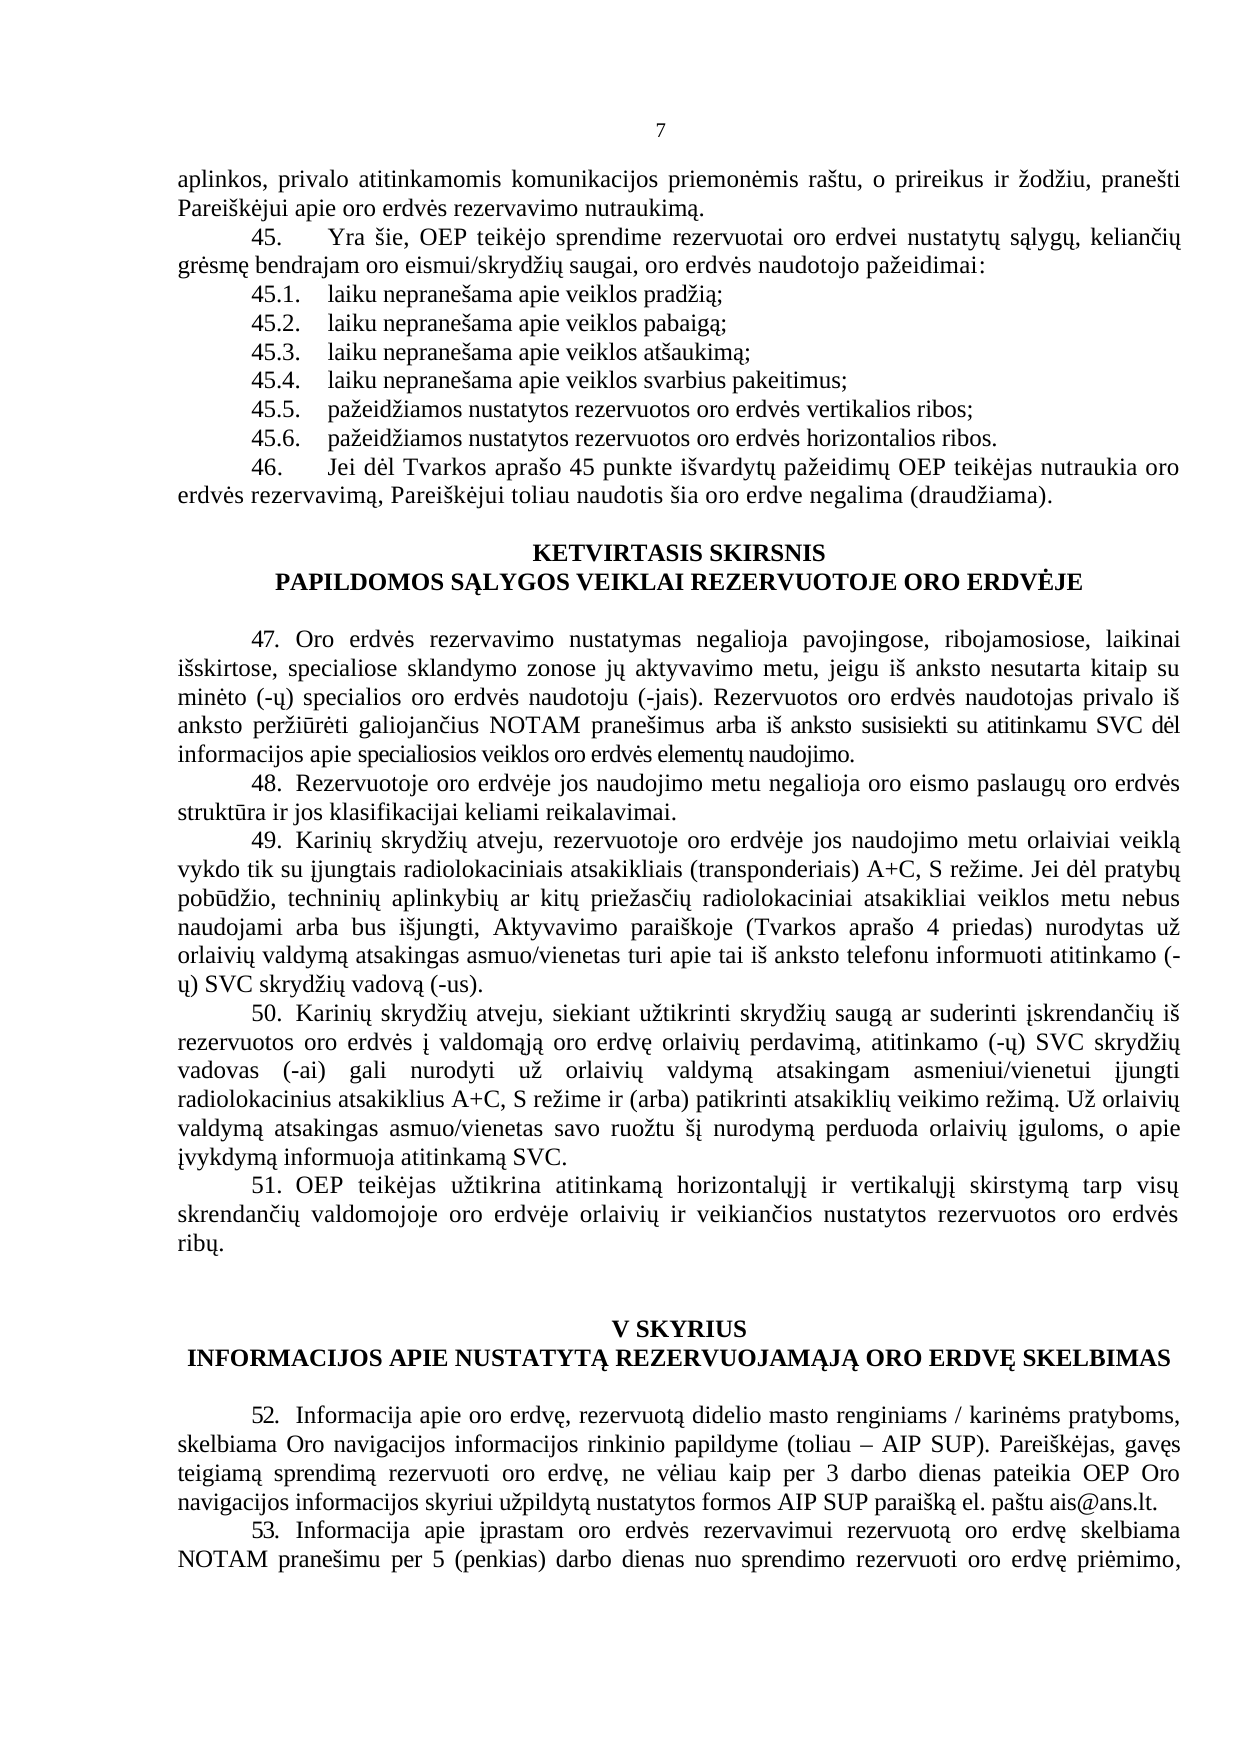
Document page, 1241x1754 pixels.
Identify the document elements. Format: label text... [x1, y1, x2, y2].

text 51. OEP teikėjas užtikrina atitinkamą horizontalųjį ir vertikalųjį skirstymą tarp visų skrendančių valdomojoje oro erdvėje orlaivių ir veikiančios nustatytos rezervuotos oro erdvės ribų. [177, 1171, 1181, 1257]
text INFORMACIJOS APIE NUSTATYTĄ REZERVUOJAMĄJĄ ORO ERDVĘ SKELBIMAS [177, 1343, 1181, 1372]
text KETVIRTASIS SKIRSNIS [177, 538, 1181, 567]
text 46. Jei dėl Tvarkos aprašo 45 punkte išvardytų pažeidimų OEP teikėjas nutraukia oro erdvės rezervavimą, Pareiškėjui toliau naudotis šia oro erdve negalima (draudžiama). [177, 452, 1181, 509]
text 45.2. laiku nepranešama apie veiklos pabaigą; [177, 308, 1181, 337]
text aplinkos, privalo atitinkamomis komunikacijos priemonėmis raštu, o prireikus ir žodžiu, pranešti Pareiškėjui apie oro erdvės rezervavimo nutraukimą. [177, 164, 1181, 222]
text 47. Oro erdvės rezervavimo nustatymas negalioja pavojingose, ribojamosiose, laikinai išskirtose, specialiose sklandymo zonose jų aktyvavimo metu, jeigu iš anksto nesutarta kitaip su minėto (-ų) specialios oro erdvės naudotoju (-jais). Rezervuotos oro erdvės naudotojas privalo iš anksto peržiūrėti galiojančius NOTAM pranešimus arba iš anksto susisiekti su atitinkamu SVC dėl informacijos apie specialiosios veiklos oro erdvės elementų naudojimo. [177, 624, 1181, 768]
text 52. Informacija apie oro erdvę, rezervuotą didelio masto renginiams / karinėms pratyboms, skelbiama Oro navigacijos informacijos rinkinio papildyme (toliau – AIP SUP). Pareiškėjas, gavęs teigiamą sprendimą rezervuoti oro erdvę, ne vėliau kaip per 3 darbo dienas pateikia OEP Oro navigacijos informacijos skyriui užpildytą nustatytos formos AIP SUP paraišką el. paštu ais@ans.lt. [177, 1401, 1181, 1516]
text 45. Yra šie, OEP teikėjo sprendime rezervuotai oro erdvei nustatytų sąlygų, keliančių grėsmę bendrajam oro eismui/skrydžių saugai, oro erdvės naudotojo pažeidimai: [177, 222, 1181, 279]
text V SKYRIUS [177, 1314, 1181, 1343]
text PAPILDOMOS SĄLYGOS VEIKLAI REZERVUOTOJE ORO ERDVĖJE [177, 567, 1181, 596]
text 45.5. pažeidžiamos nustatytos rezervuotos oro erdvės vertikalios ribos; [177, 394, 1181, 423]
text 50. Karinių skrydžių atveju, siekiant užtikrinti skrydžių saugą ar suderinti įskrendančių iš rezervuotos oro erdvės į valdomąją oro erdvę orlaivių perdavimą, atitinkamo (-ų) SVC skrydžių vadovas (-ai) gali nurodyti už orlaivių valdymą atsakingam asmeniui/vienetui įjungti radiolokacinius atsakiklius A+C, S režime ir (arba) patikrinti atsakiklių veikimo režimą. Už orlaivių valdymą atsakingas asmuo/vienetas savo ruožtu šį nurodymą perduoda orlaivių įguloms, o apie įvykdymą informuoja atitinkamą SVC. [177, 998, 1181, 1171]
text 45.1. laiku nepranešama apie veiklos pradžią; [177, 279, 1181, 308]
text 45.6. pažeidžiamos nustatytos rezervuotos oro erdvės horizontalios ribos. [177, 423, 1181, 452]
text 45.3. laiku nepranešama apie veiklos atšaukimą; [177, 337, 1181, 366]
text 48. Rezervuotoje oro erdvėje jos naudojimo metu negalioja oro eismo paslaugų oro erdvės struktūra ir jos klasifikacijai keliami reikalavimai. [177, 768, 1181, 826]
text 49. Karinių skrydžių atveju, rezervuotoje oro erdvėje jos naudojimo metu orlaiviai veiklą vykdo tik su įjungtais radiolokaciniais atsakikliais (transponderiais) A+C, S režime. Jei dėl pratybų pobūdžio, techninių aplinkybių ar kitų priežasčių radiolokaciniai atsakikliai veiklos metu nebus naudojami arba bus išjungti, Aktyvavimo paraiškoje (Tvarkos aprašo 4 priedas) nurodytas už orlaivių valdymą atsakingas asmuo/vienetas turi apie tai iš anksto telefonu informuoti atitinkamo (-ų) SVC skrydžių vadovą (-us). [177, 826, 1181, 998]
text 45.4. laiku nepranešama apie veiklos svarbius pakeitimus; [177, 366, 1181, 394]
text 53. Informacija apie įprastam oro erdvės rezervavimui rezervuotą oro erdvę skelbiama NOTAM pranešimu per 5 (penkias) darbo dienas nuo sprendimo rezervuoti oro erdvę priėmimo, [177, 1516, 1181, 1573]
